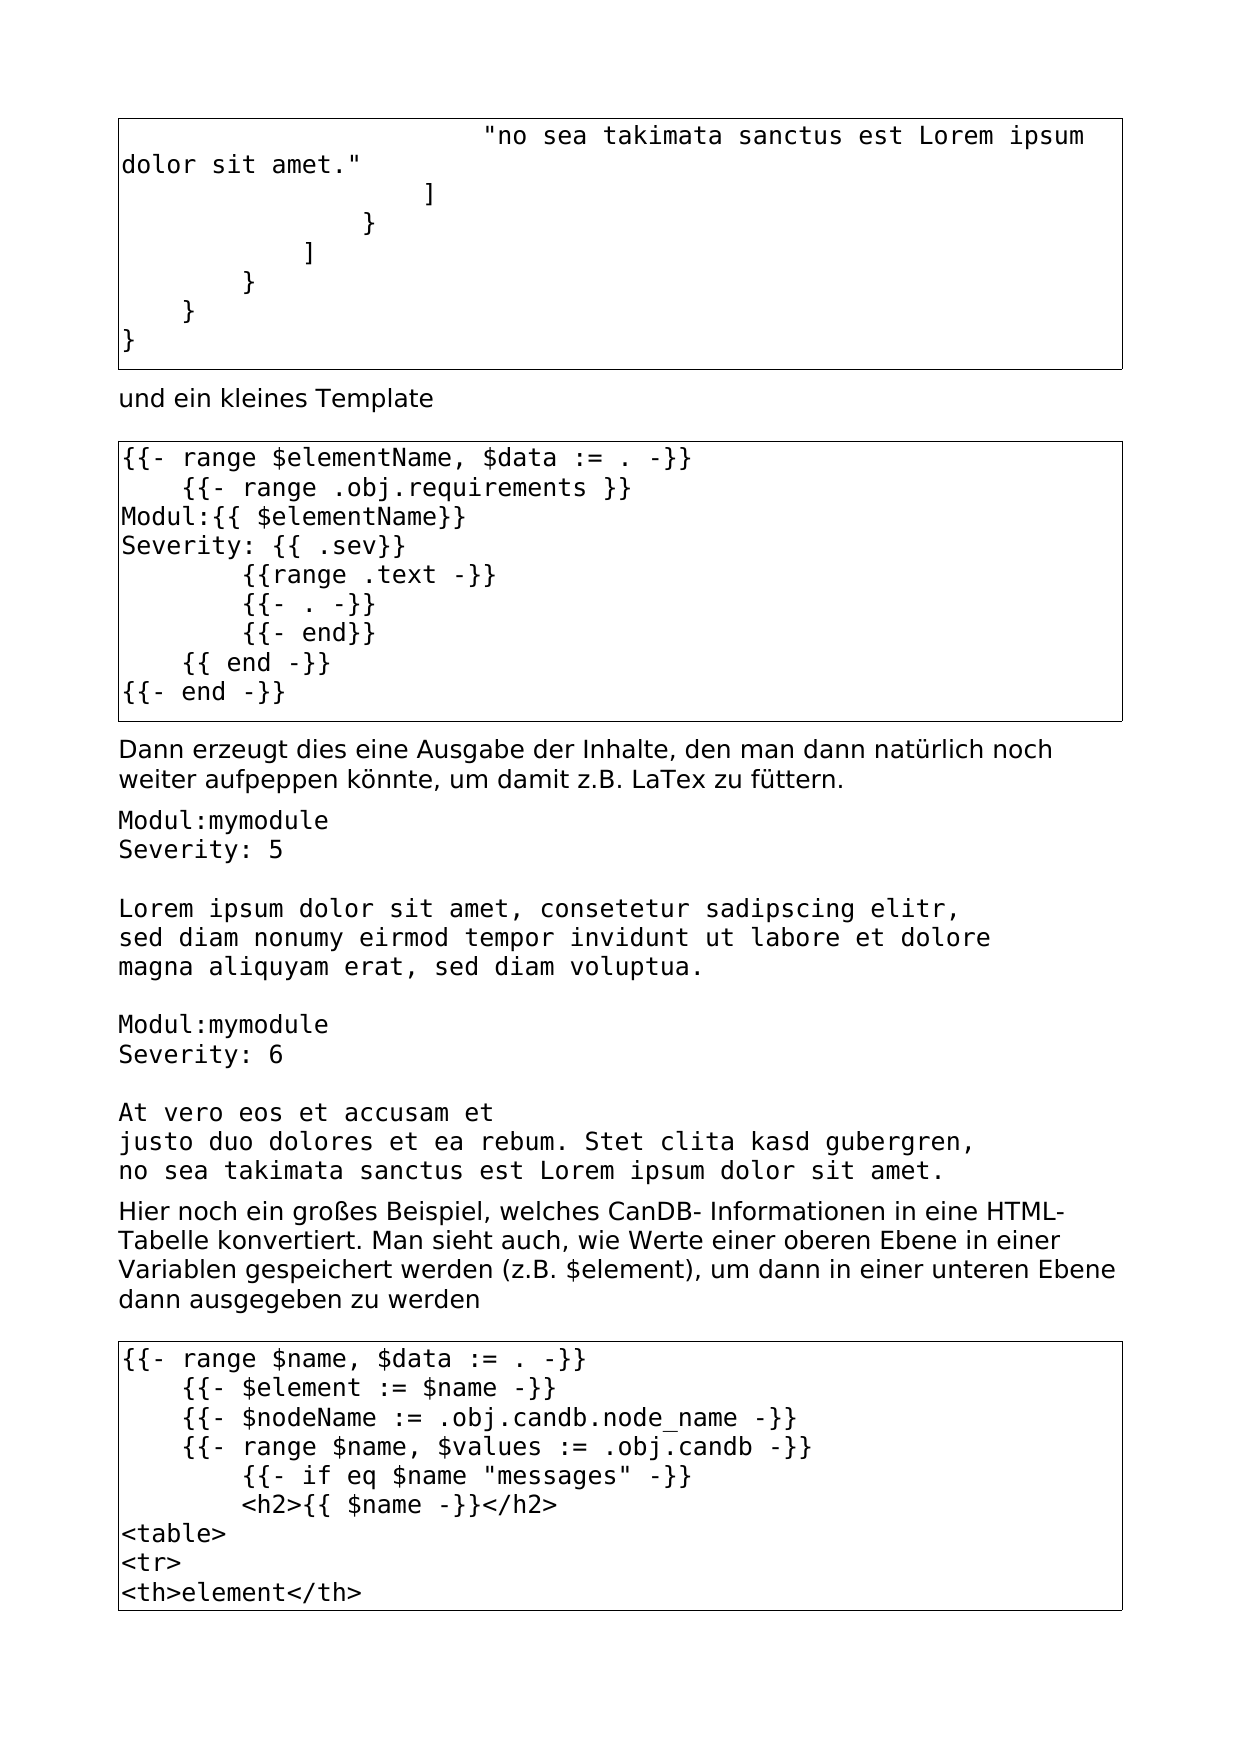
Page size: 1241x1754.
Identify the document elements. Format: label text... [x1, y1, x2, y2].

text und ein kleines Template [118, 384, 1122, 413]
table_header {{- range $name, $data := . -}} {{- $element := $name -}} {{- $nodeName := .obj.candb.node_name -}} {{- range $name, $values := .obj.candb -}} {{- if eq $name "messages" -}} <h2>{{ $name -}}</h2> <table> <tr> <th>element</th> [119, 1342, 1122, 1610]
text Dann erzeugt dies eine Ausgabe der Inhalte, den man dann natürlich noch weiter aufpeppen könnte, um damit z.B. LaTex zu füttern. [118, 736, 1122, 794]
table_header "no sea takimata sanctus est Lorem ipsum dolor sit amet." ] } ] } } } [119, 119, 1122, 369]
text Hier noch ein großes Beispiel, welches CanDB- Informationen in eine HTML- Tabelle konvertiert. Man sieht auch, wie Werte einer oberen Ebene in einer Variablen gespeichert werden (z.B. $element), um dann in einer unteren Ebene dann ausgegeben zu werden [118, 1197, 1122, 1314]
text Modul:mymodule Severity: 5 Lorem ipsum dolor sit amet, consetetur sadipscing elitr, sed diam nonumy eirmod tempor invidunt ut labore et dolore magna aliquyam erat, sed diam voluptua. Modul:mymodule Severity: 6 At vero eos et accusam et justo duo dolores et ea rebum. Stet clita kasd gubergren, no sea takimata sanctus est Lorem ipsum dolor sit amet. [118, 806, 1122, 1186]
table_header {{- range $elementName, $data := . -}} {{- range .obj.requirements }} Modul:{{ $elementName}} Severity: {{ .sev}} {{range .text -}} {{- . -}} {{- end}} {{ end -}} {{- end -}} [119, 442, 1122, 721]
